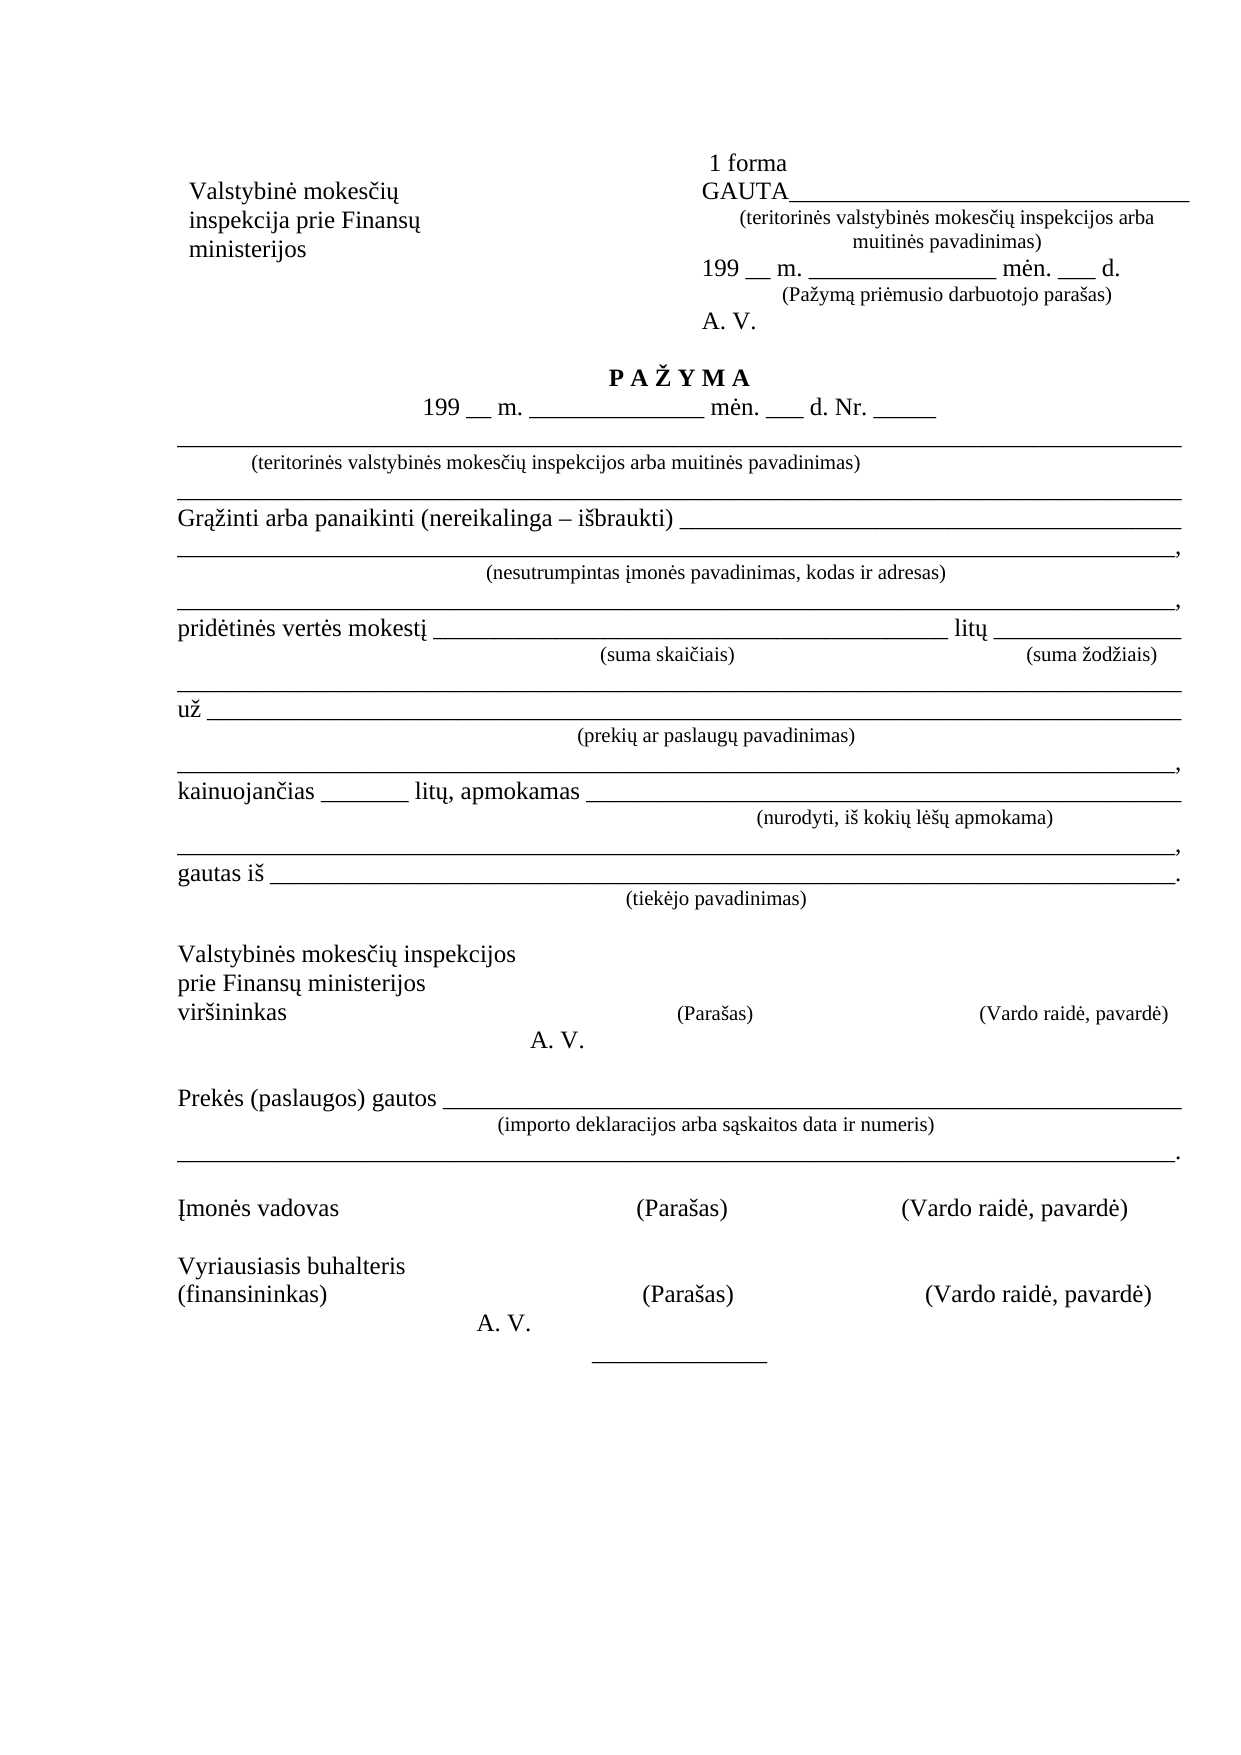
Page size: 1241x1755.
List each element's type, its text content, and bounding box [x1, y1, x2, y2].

text 1 forma [177, 148, 1181, 176]
text Įmonės vadovas (Parašas) (Vardo raidė, pavardė) [177, 1193, 1181, 1222]
text , [177, 829, 1181, 858]
text , [177, 584, 1181, 613]
text A. V. [177, 1308, 1181, 1337]
text , [177, 747, 1181, 776]
text pridėtinės vertės mokestį litų _______________ [177, 613, 1181, 642]
text A. V. [177, 1025, 1181, 1054]
text P A Ž Y M A [177, 363, 1181, 392]
text už [177, 694, 1181, 723]
text gautas iš . [177, 858, 1181, 886]
table_header GAUTA________________________________ (teritorinės valstybinės mokesčių inspekcijos arba muitinės pavadinimas) 199 __ m. _______________ mėn. ___ d. (Pažymą priėmusio darbuotojo parašas) A. V. [690, 176, 1204, 335]
text (finansininkas) (Parašas) (Vardo raidė, pavardė) [177, 1279, 1181, 1308]
text (teritorinės valstybinės mokesčių inspekcijos arba muitinės pavadinimas) [177, 450, 1181, 474]
text Vyriausiasis buhalteris [177, 1251, 1181, 1279]
text viršininkas (Parašas) (Vardo raidė, pavardė) [177, 997, 1181, 1025]
text , [177, 531, 1181, 560]
text (suma skaičiais) (suma žodžiais) [177, 642, 1181, 666]
text (tiekėjo pavadinimas) [177, 886, 1181, 910]
text Prekės (paslaugos) gautos [177, 1083, 1181, 1112]
text (nesutrumpintas įmonės pavadinimas, kodas ir adresas) [177, 560, 1181, 584]
text prie Finansų ministerijos [177, 968, 1181, 997]
text kainuojančias _______ litų, apmokamas [177, 776, 1181, 805]
text . [177, 1136, 1181, 1164]
text (prekių ar paslaugų pavadinimas) [177, 723, 1181, 747]
text 199 __ m. ______________ mėn. ___ d. Nr. _____ [177, 392, 1181, 421]
text (importo deklaracijos arba sąskaitos data ir numeris) [177, 1112, 1181, 1136]
table_header Valstybinė mokesčių inspekcija prie Finansų ministerijos [177, 176, 690, 335]
text Valstybinės mokesčių inspekcijos [177, 939, 1181, 968]
text (nurodyti, iš kokių lėšų apmokama) [177, 805, 1181, 829]
text Grąžinti arba panaikinti (nereikalinga – išbraukti) [177, 503, 1181, 531]
text ______________ [177, 1337, 1181, 1366]
